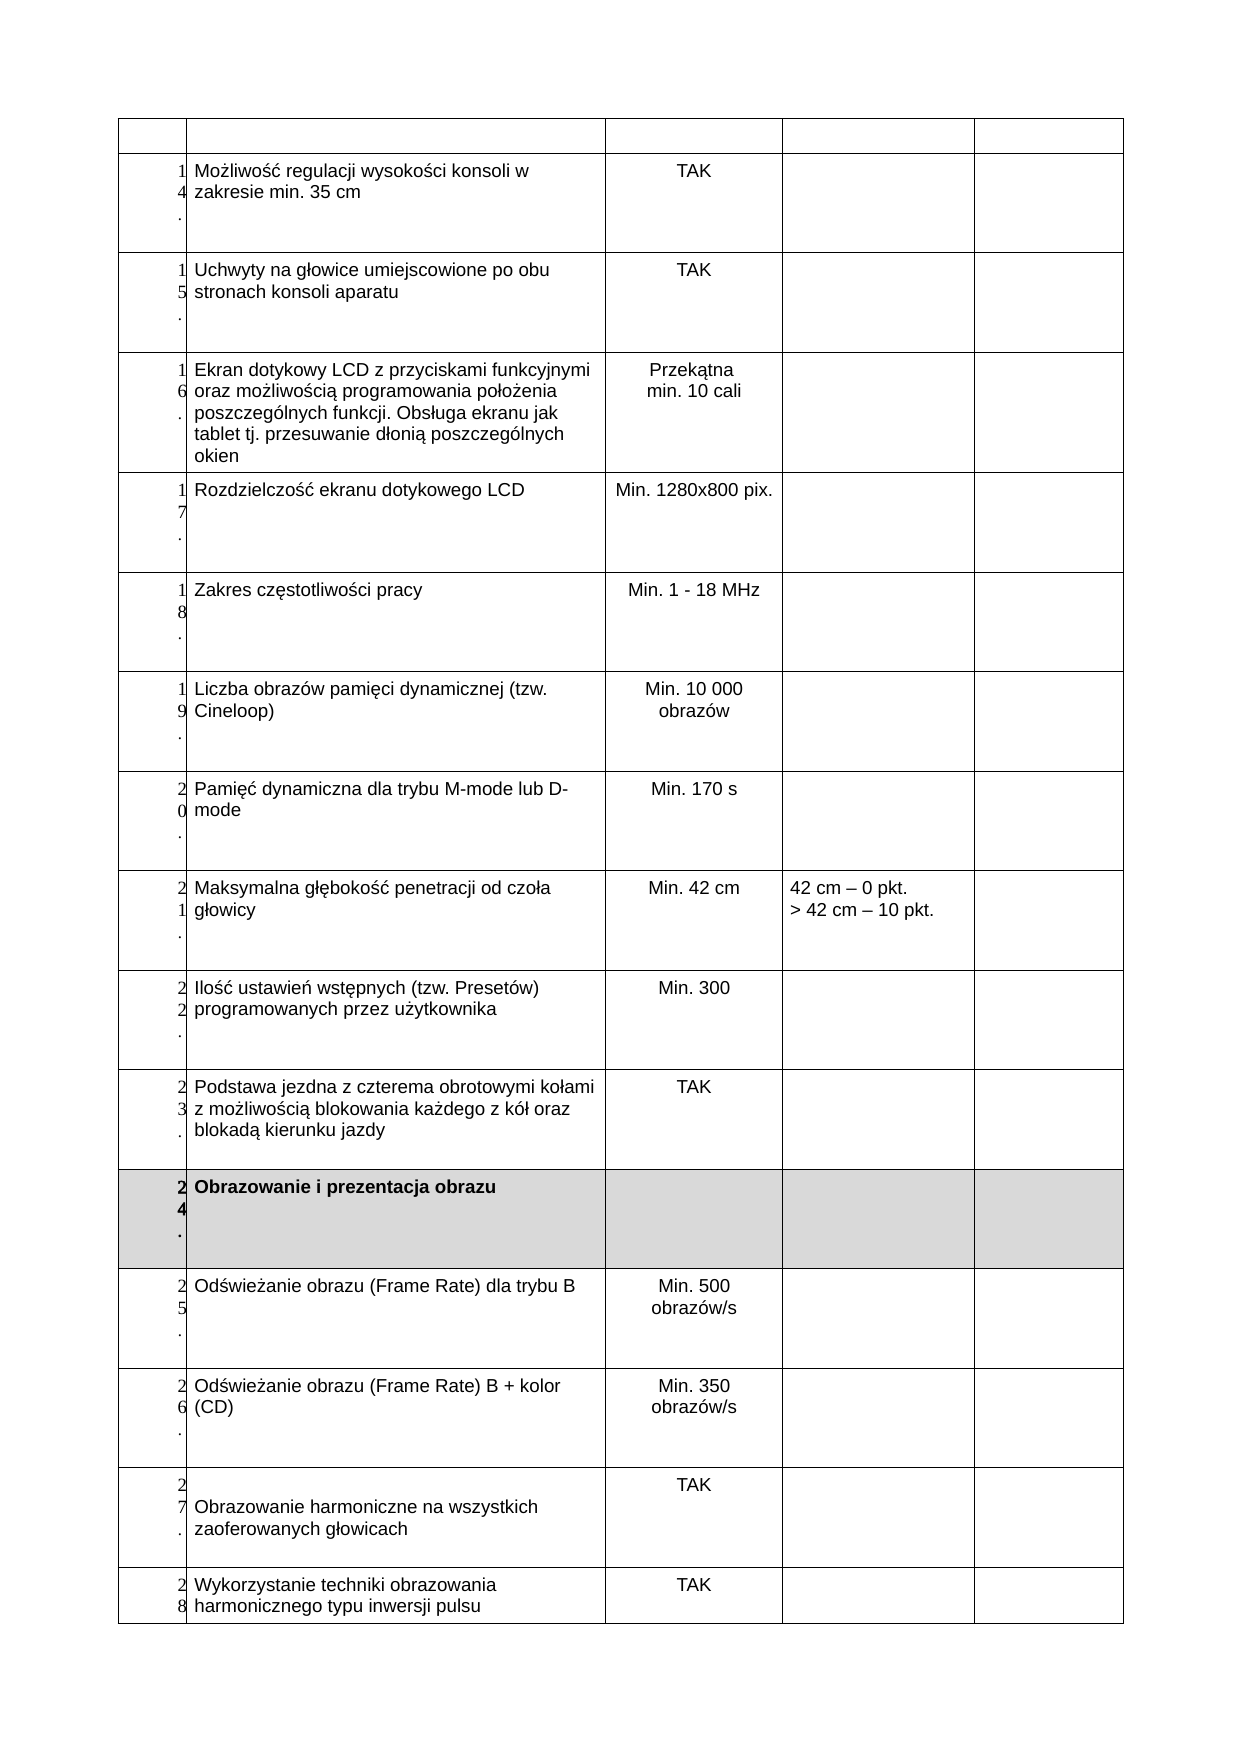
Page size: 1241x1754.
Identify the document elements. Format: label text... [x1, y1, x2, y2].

table_cell Min. 300 [606, 971, 782, 1069]
table_cell [783, 573, 974, 671]
table_cell [119, 1468, 186, 1567]
table_cell [119, 473, 186, 572]
table_cell Uchwyty na głowice umiejscowione po obu stronach konsoli aparatu [187, 253, 605, 352]
table_cell Min. 1280x800 pix. [606, 473, 782, 572]
table_cell Min. 10 000 obrazów [606, 672, 782, 771]
table_cell [975, 573, 1123, 671]
table_cell Odświeżanie obrazu (Frame Rate) B + kolor (CD) [187, 1369, 605, 1467]
table_cell [975, 672, 1123, 771]
table_cell Odświeżanie obrazu (Frame Rate) dla trybu B [187, 1269, 605, 1368]
table_cell [119, 1070, 186, 1169]
table_cell [975, 1568, 1123, 1623]
table_cell Maksymalna głębokość penetracji od czoła głowicy [187, 871, 605, 970]
table_cell [119, 772, 186, 870]
table_cell [783, 253, 974, 352]
table_cell [783, 1369, 974, 1467]
table_cell [975, 253, 1123, 352]
table_cell [975, 1070, 1123, 1169]
table_cell TAK [606, 1568, 782, 1623]
table_cell [783, 1568, 974, 1623]
table_cell TAK [606, 1070, 782, 1169]
table_cell Min. 350 obrazów/s [606, 1369, 782, 1467]
table_cell [119, 253, 186, 352]
table_cell [975, 1468, 1123, 1567]
table_cell [783, 1170, 974, 1268]
table_cell Min. 170 s [606, 772, 782, 870]
table_cell [975, 119, 1123, 153]
table_cell [975, 1170, 1123, 1268]
table_cell [975, 1269, 1123, 1368]
table_cell [783, 672, 974, 771]
table_cell [975, 353, 1123, 472]
table_cell [606, 119, 782, 153]
table_cell Ilość ustawień wstępnych (tzw. Presetów) programowanych przez użytkownika [187, 971, 605, 1069]
table_cell Rozdzielczość ekranu dotykowego LCD [187, 473, 605, 572]
table_cell [783, 1468, 974, 1567]
table_cell TAK [606, 154, 782, 252]
table_cell Możliwość regulacji wysokości konsoli w zakresie min. 35 cm [187, 154, 605, 252]
table_cell [783, 1070, 974, 1169]
table_cell Zakres częstotliwości pracy [187, 573, 605, 671]
table_cell [783, 971, 974, 1069]
table_cell [975, 473, 1123, 572]
table_cell Przekątna min. 10 cali [606, 353, 782, 472]
table_cell TAK [606, 1468, 782, 1567]
table_cell Obrazowanie harmoniczne na wszystkich zaoferowanych głowicach [187, 1468, 605, 1567]
table_cell [975, 1369, 1123, 1467]
table_cell 42 cm – 0 pkt. > 42 cm – 10 pkt. [783, 871, 974, 970]
table_cell Ekran dotykowy LCD z przyciskami funkcyjnymi oraz możliwością programowania położenia poszczególnych funkcji. Obsługa ekranu jak tablet tj. przesuwanie dłonią poszczególnych okien [187, 353, 605, 472]
table_cell [119, 871, 186, 970]
table_cell [783, 353, 974, 472]
table_cell Pamięć dynamiczna dla trybu M-mode lub D-mode [187, 772, 605, 870]
table_cell [119, 353, 186, 472]
table_cell [119, 119, 186, 153]
table_cell [187, 119, 605, 153]
table_cell [119, 573, 186, 671]
table_cell [783, 119, 974, 153]
table_cell Liczba obrazów pamięci dynamicznej (tzw. Cineloop) [187, 672, 605, 771]
table_cell [119, 154, 186, 252]
table_cell [975, 971, 1123, 1069]
table_cell [975, 871, 1123, 970]
table_cell Obrazowanie i prezentacja obrazu [187, 1170, 605, 1268]
table_cell [119, 1269, 186, 1368]
table_cell [119, 971, 186, 1069]
table_cell [783, 473, 974, 572]
table_cell Min. 1 - 18 MHz [606, 573, 782, 671]
table_cell [975, 154, 1123, 252]
table_cell Podstawa jezdna z czterema obrotowymi kołami z możliwością blokowania każdego z kół oraz blokadą kierunku jazdy [187, 1070, 605, 1169]
table_cell Wykorzystanie techniki obrazowania harmonicznego typu inwersji pulsu [187, 1568, 605, 1623]
table_cell [783, 772, 974, 870]
table_cell [119, 1568, 186, 1623]
table_cell [606, 1170, 782, 1268]
table_cell Min. 500 obrazów/s [606, 1269, 782, 1368]
table_cell [119, 672, 186, 771]
table_cell [119, 1369, 186, 1467]
table_cell Min. 42 cm [606, 871, 782, 970]
table_cell [783, 1269, 974, 1368]
table_cell [783, 154, 974, 252]
table_cell [119, 1170, 186, 1268]
table_cell [975, 772, 1123, 870]
table_cell TAK [606, 253, 782, 352]
